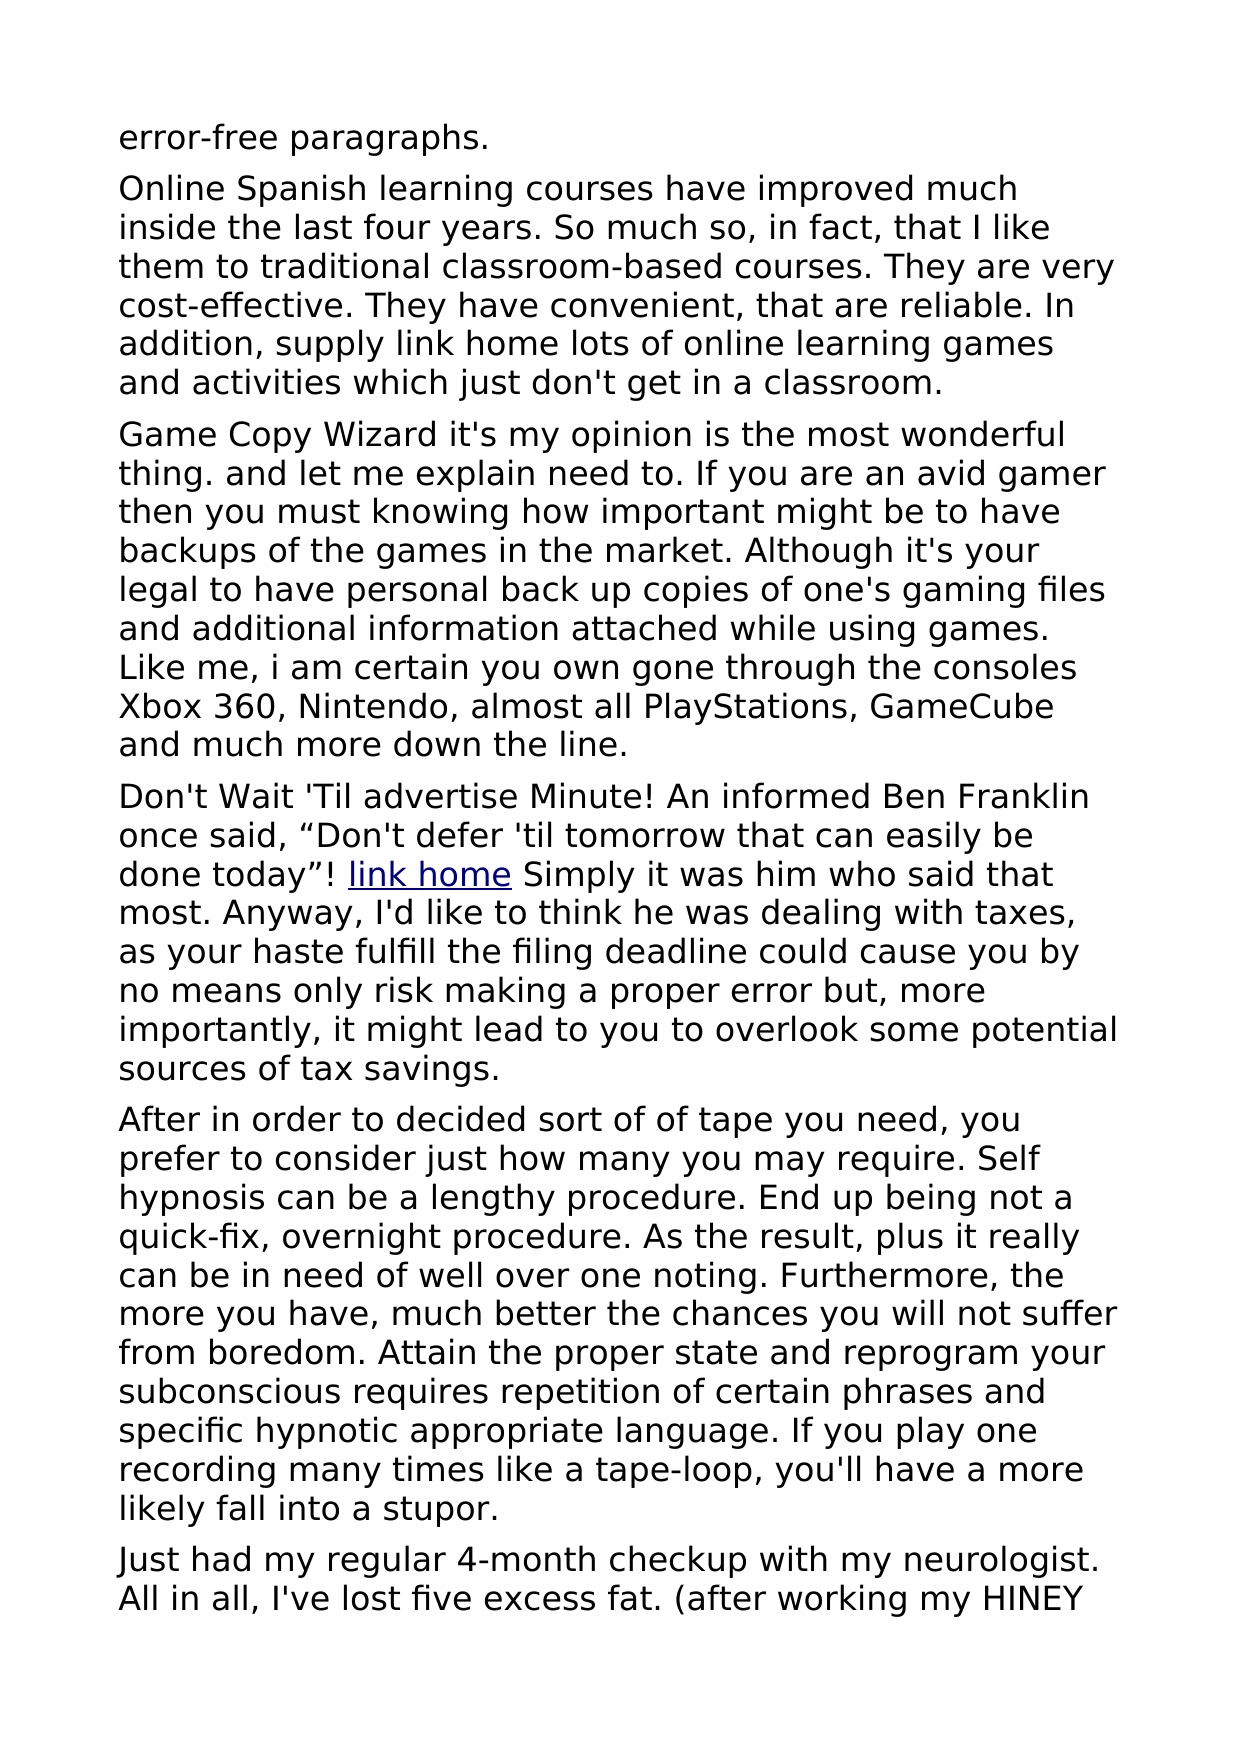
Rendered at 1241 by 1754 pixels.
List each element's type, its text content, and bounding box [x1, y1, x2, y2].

text Online Spanish learning courses have improved much inside the last four years. So much so, in fact, that I like them to traditional classroom-based courses. They are very cost-effective. They have convenient, that are reliable. In addition, supply link home lots of online learning games and activities which just don't get in a classroom. [118, 169, 1122, 403]
text error-free paragraphs. [118, 118, 1122, 157]
text Just had my regular 4-month checkup with my neurologist. All in all, I've lost five excess fat. (after working my HINEY [118, 1541, 1122, 1618]
text After in order to decided sort of of tape you need, you prefer to consider just how many you may require. Self hypnosis can be a lengthy procedure. End up being not a quick-fix, overnight procedure. As the result, plus it really can be in need of well over one noting. Furthermore, the more you have, much better the chances you will not suffer from boredom. Attain the proper state and reprogram your subconscious requires repetition of certain phrases and specific hypnotic appropriate language. If you play one recording many times like a tape-loop, you'll have a more likely fall into a stupor. [118, 1101, 1122, 1528]
text Don't Wait 'Til advertise Minute! An informed Ben Franklin once said, “Don't defer 'til tomorrow that can easily be done today”! link home Simply it was him who said that most. Anyway, I'd like to think he was dealing with taxes, as your haste fulfill the filing deadline could cause you by no means only risk making a proper error but, more importantly, it might lead to you to overlook some potential sources of tax savings. [118, 777, 1122, 1088]
text Game Copy Wizard it's my opinion is the most wonderful thing. and let me explain need to. If you are an avid gamer then you must knowing how important might be to have backups of the games in the market. Although it's your legal to have personal back up copies of one's gaming files and additional information attached while using games. Like me, i am certain you own gone through the consoles Xbox 360, Nintendo, almost all PlayStations, GameCube and much more down the line. [118, 415, 1122, 765]
